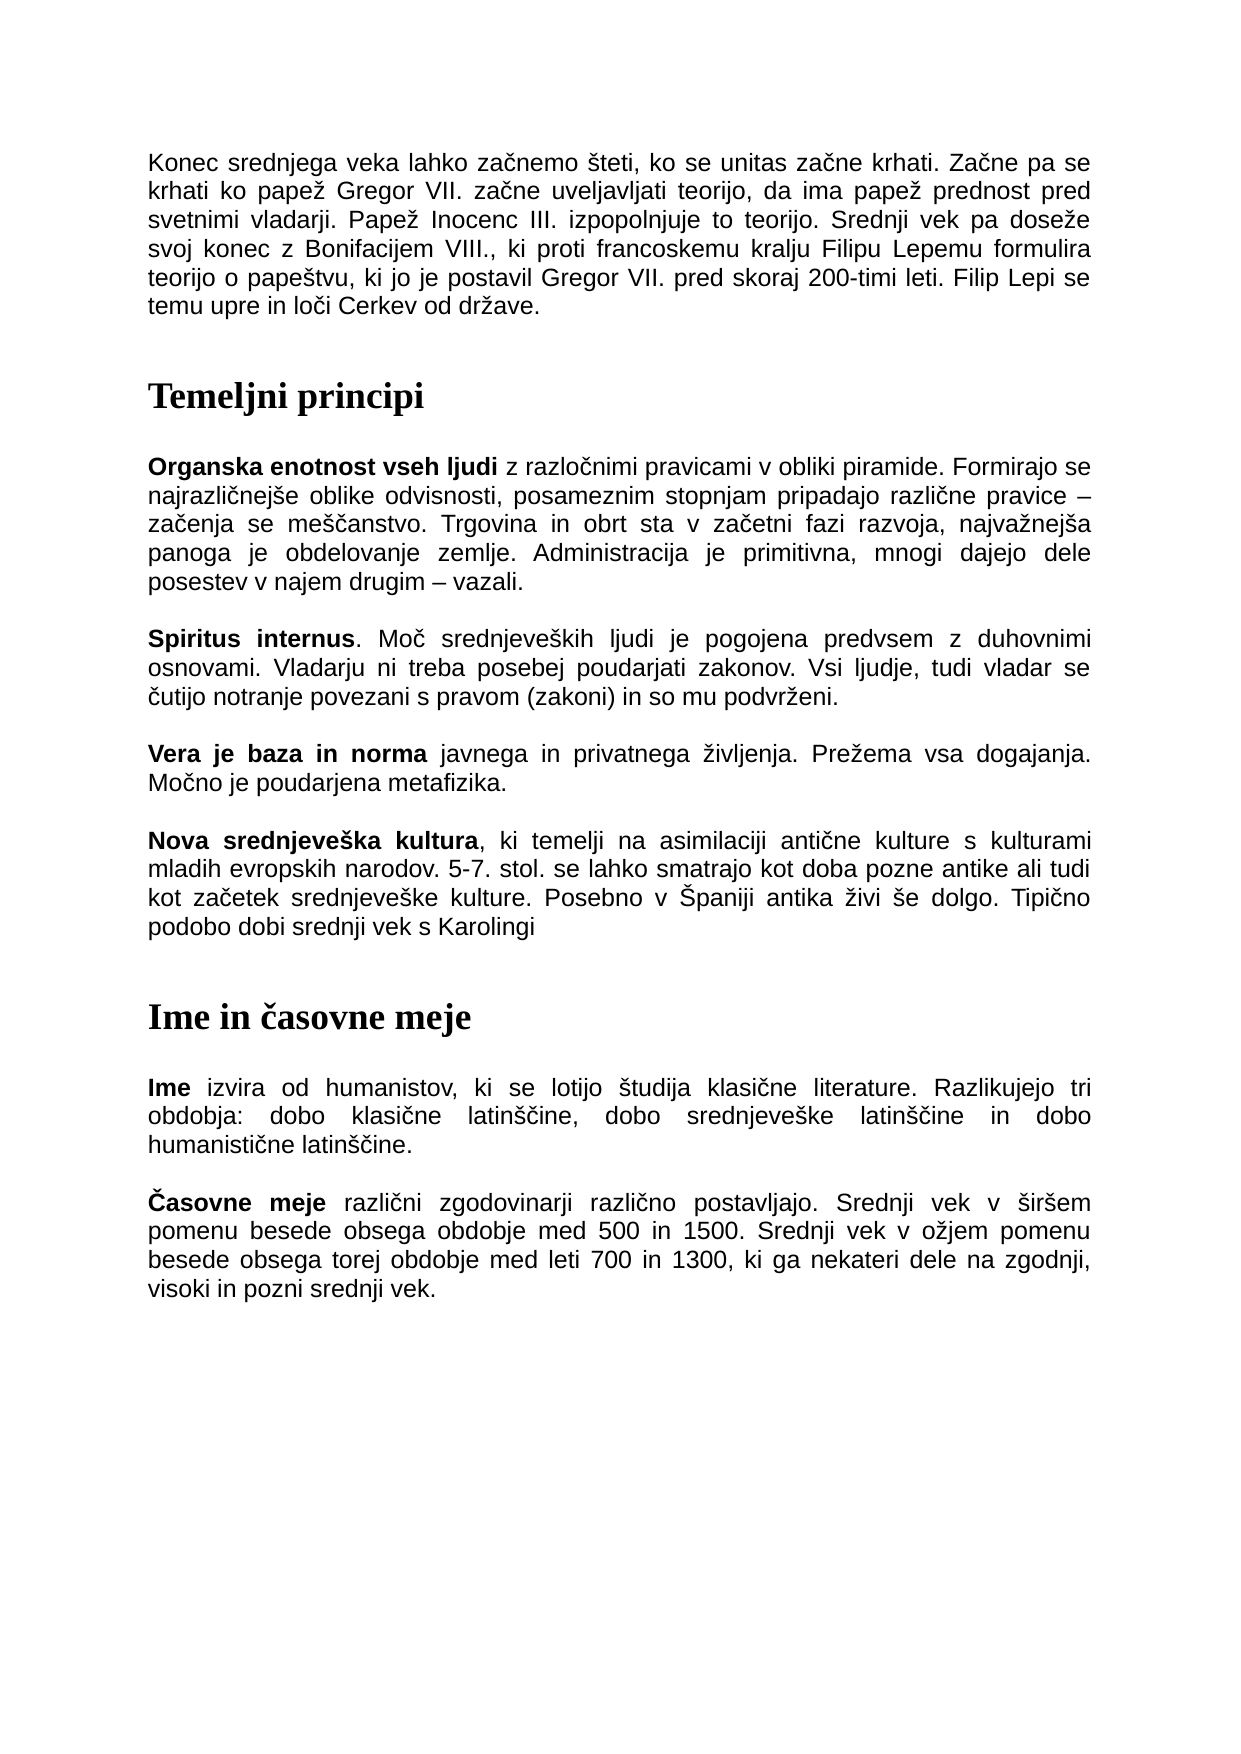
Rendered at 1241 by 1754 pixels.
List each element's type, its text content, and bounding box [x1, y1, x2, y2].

text Vera je baza in norma javnega in privatnega življenja. Prežema vsa dogajanja. Močno je poudarjena metafizika. [148, 739, 1093, 797]
text Spiritus internus. Moč srednjeveških ljudi je pogojena predvsem z duhovnimi osnovami. Vladarju ni treba posebej poudarjati zakonov. Vsi ljudje, tudi vladar se čutijo notranje povezani s pravom (zakoni) in so mu podvrženi. [148, 624, 1093, 711]
text Ime izvira od humanistov, ki se lotijo študija klasične literature. Razlikujejo tri obdobja: dobo klasične latinščine, dobo srednjeveške latinščine in dobo humanistične latinščine. [148, 1073, 1093, 1159]
subtitle Ime in časovne meje [148, 994, 1093, 1038]
subtitle Temeljni principi [148, 374, 1093, 417]
text Konec srednjega veka lahko začnemo šteti, ko se unitas začne krhati. Začne pa se krhati ko papež Gregor VII. začne uveljavljati teorijo, da ima papež prednost pred svetnimi vladarji. Papež Inocenc III. izpopolnjuje to teorijo. Srednji vek pa doseže svoj konec z Bonifacijem VIII., ki proti francoskemu kralju Filipu Lepemu formulira teorijo o papeštvu, ki jo je postavil Gregor VII. pred skoraj 200-timi leti. Filip Lepi se temu upre in loči Cerkev od države. [148, 148, 1093, 320]
text Nova srednjeveška kultura, ki temelji na asimilaciji antične kulture s kulturami mladih evropskih narodov. 5-7. stol. se lahko smatrajo kot doba pozne antike ali tudi kot začetek srednjeveške kulture. Posebno v Španiji antika živi še dolgo. Tipično podobo dobi srednji vek s Karolingi [148, 826, 1093, 941]
text Časovne meje različni zgodovinarji različno postavljajo. Srednji vek v širšem pomenu besede obsega obdobje med 500 in 1500. Srednji vek v ožjem pomenu besede obsega torej obdobje med leti 700 in 1300, ki ga nekateri dele na zgodnji, visoki in pozni srednji vek. [148, 1188, 1093, 1303]
text Organska enotnost vseh ljudi z razločnimi pravicami v obliki piramide. Formirajo se najrazličnejše oblike odvisnosti, posameznim stopnjam pripadajo različne pravice – začenja se meščanstvo. Trgovina in obrt sta v začetni fazi razvoja, najvažnejša panoga je obdelovanje zemlje. Administracija je primitivna, mnogi dajejo dele posestev v najem drugim – vazali. [148, 452, 1093, 596]
